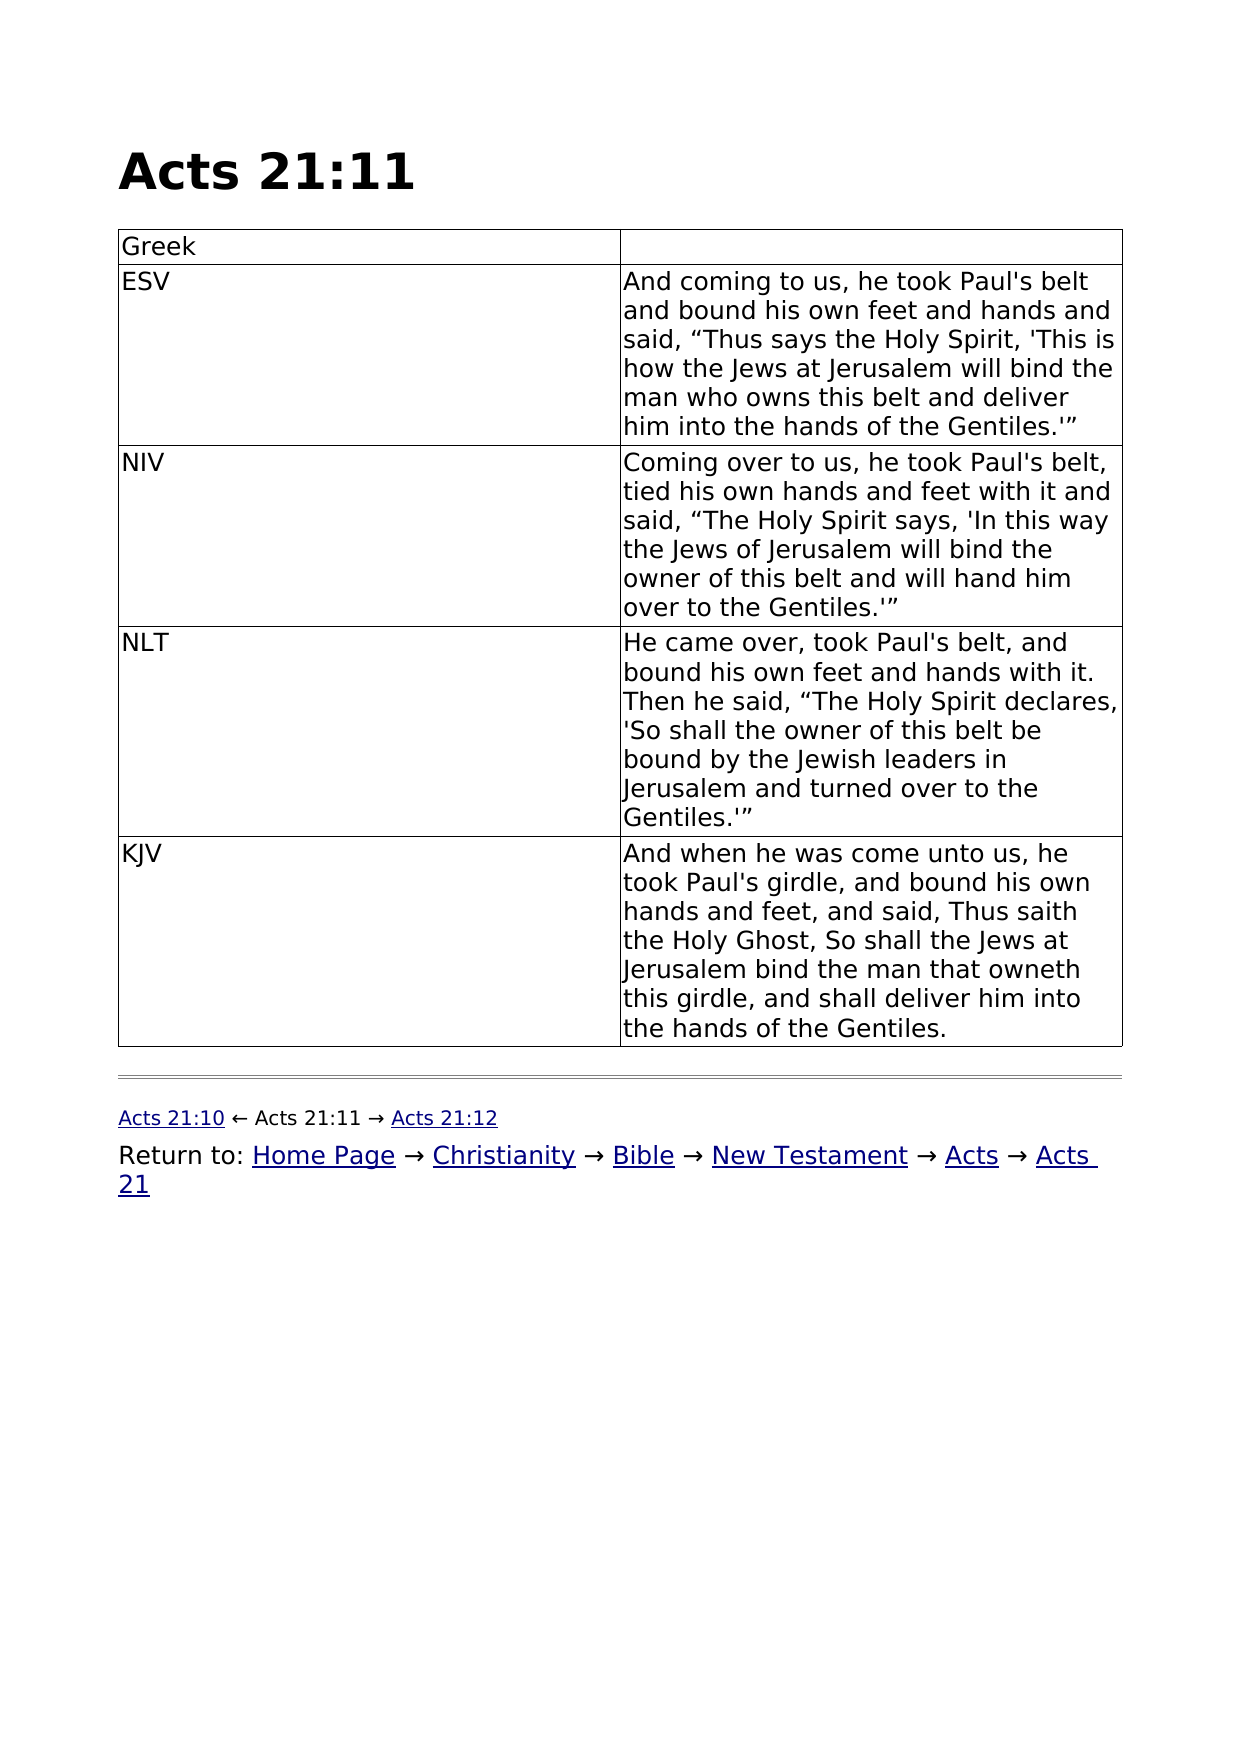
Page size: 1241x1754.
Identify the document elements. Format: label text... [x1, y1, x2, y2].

table_cell KJV [119, 837, 620, 1046]
table_cell NIV [119, 446, 620, 626]
text Acts 21:10 ← Acts 21:11 → Acts 21:12 [118, 1107, 1122, 1141]
text Return to: Home Page → Christianity → Bible → New Testament → Acts → Acts 21 [118, 1141, 1122, 1199]
table_cell ESV [119, 265, 620, 445]
subtitle Acts 21:11 [118, 143, 1122, 201]
table_cell Coming over to us, he took Paul's belt, tied his own hands and feet with it and said, “The Holy Spirit says, 'In this way the Jews of Jerusalem will bind the owner of this belt and will hand him over to the Gentiles.'” [621, 446, 1122, 626]
table_cell NLT [119, 627, 620, 836]
table_header Greek [119, 230, 620, 264]
table_cell And coming to us, he took Paul's belt and bound his own feet and hands and said, “Thus says the Holy Spirit, 'This is how the Jews at Jerusalem will bind the man who owns this belt and deliver him into the hands of the Gentiles.'” [621, 265, 1122, 445]
table_header [621, 230, 1122, 264]
table_cell He came over, took Paul's belt, and bound his own feet and hands with it. Then he said, “The Holy Spirit declares, 'So shall the owner of this belt be bound by the Jewish leaders in Jerusalem and turned over to the Gentiles.'” [621, 627, 1122, 836]
table_cell And when he was come unto us, he took Paul's girdle, and bound his own hands and feet, and said, Thus saith the Holy Ghost, So shall the Jews at Jerusalem bind the man that owneth this girdle, and shall deliver him into the hands of the Gentiles. [621, 837, 1122, 1046]
